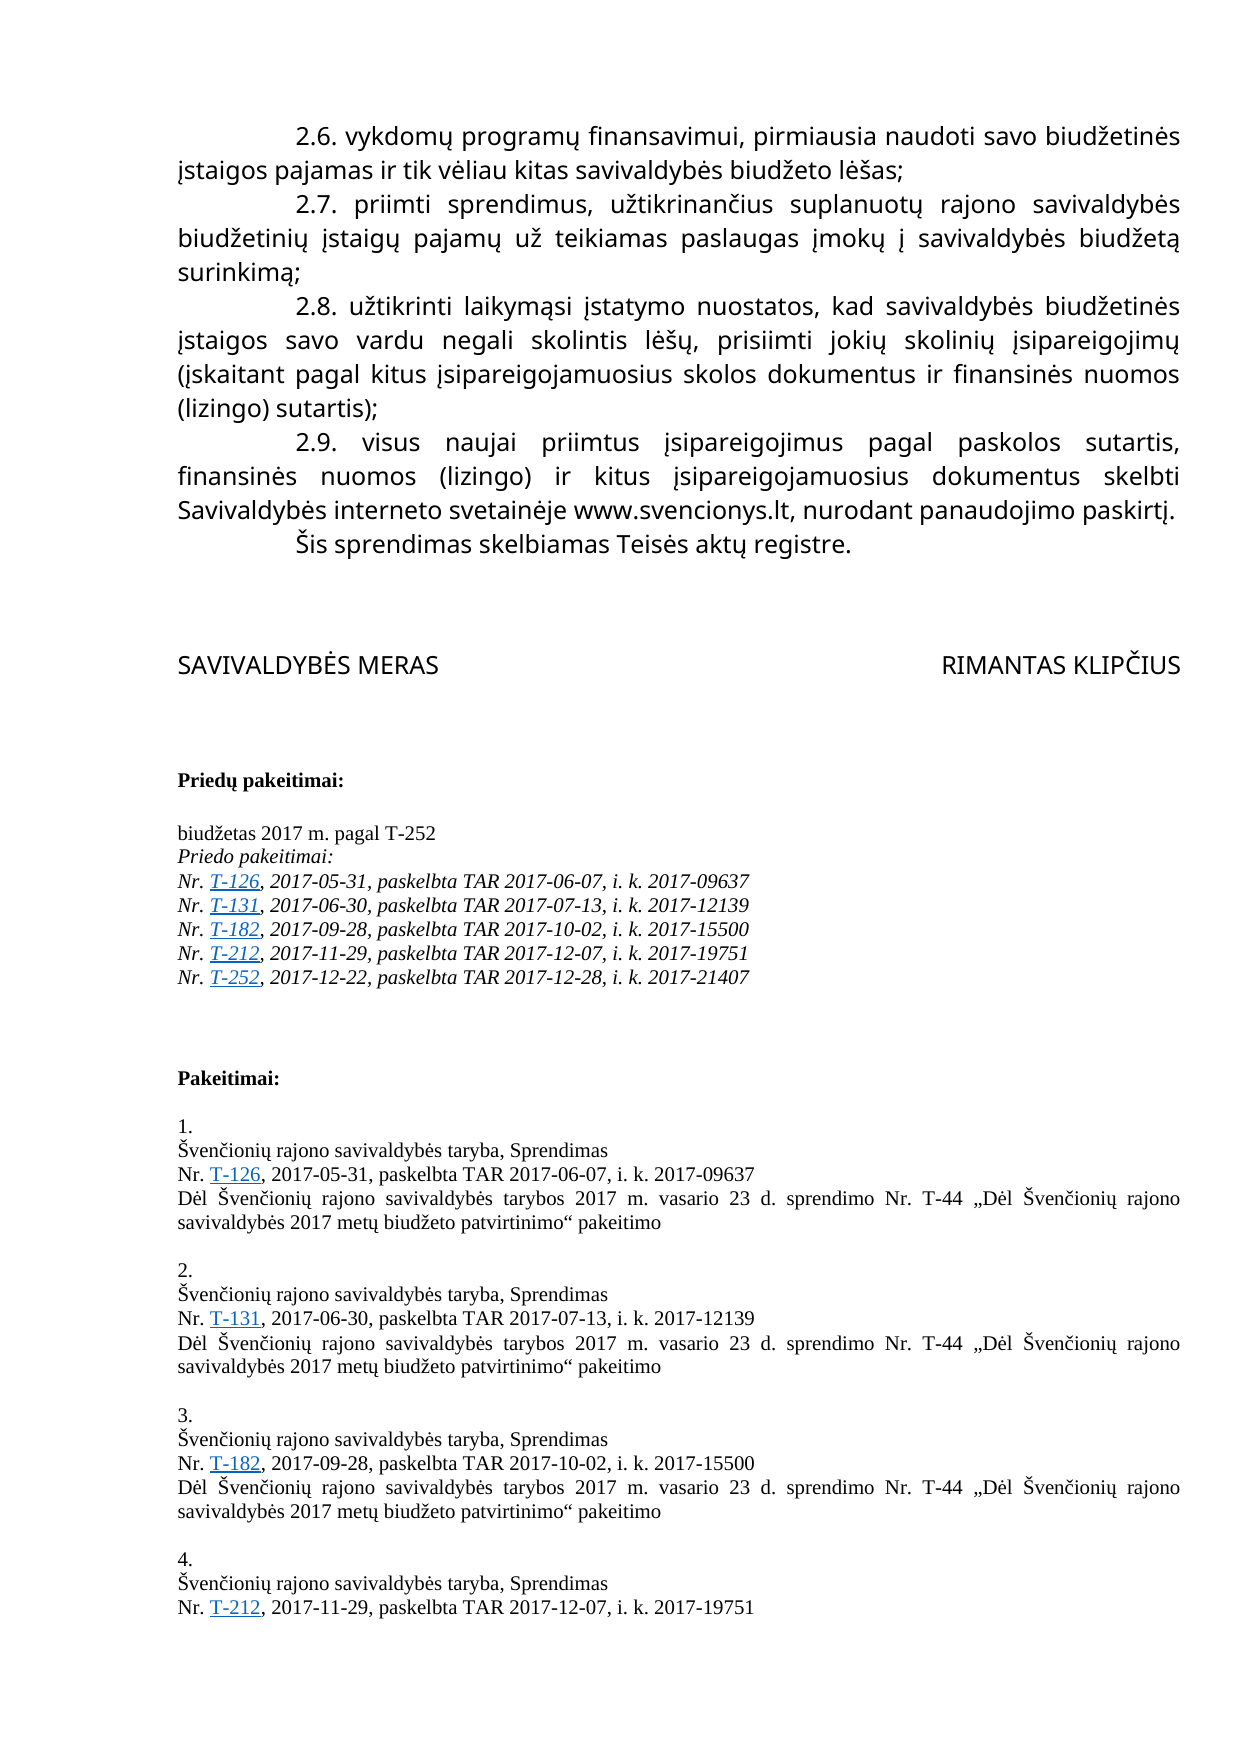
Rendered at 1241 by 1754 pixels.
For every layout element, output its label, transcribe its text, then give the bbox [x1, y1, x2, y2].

text Švenčionių rajono savivaldybės taryba, Sprendimas [177, 1571, 1181, 1595]
text 2.8. užtikrinti laikymąsi įstatymo nuostatos, kad savivaldybės biudžetinės įstaigos savo vardu negali skolintis lėšų, prisiimti jokių skolinių įsipareigojimų (įskaitant pagal kitus įsipareigojamuosius skolos dokumentus ir finansinės nuomos (lizingo) sutartis); [177, 288, 1181, 425]
text Nr. T-252, 2017-12-22, paskelbta TAR 2017-12-28, i. k. 2017-21407 [177, 965, 1181, 989]
text Priedo pakeitimai: [177, 844, 1181, 868]
text 2.9. visus naujai priimtus įsipareigojimus pagal paskolos sutartis, finansinės nuomos (lizingo) ir kitus įsipareigojamuosius dokumentus skelbti Savivaldybės interneto svetainėje www.svencionys.lt, nurodant panaudojimo paskirtį. [177, 425, 1181, 527]
text Dėl Švenčionių rajono savivaldybės tarybos 2017 m. vasario 23 d. sprendimo Nr. T-44 „Dėl Švenčionių rajono savivaldybės 2017 metų biudžeto patvirtinimo“ pakeitimo [177, 1330, 1181, 1378]
text Nr. T-182, 2017-09-28, paskelbta TAR 2017-10-02, i. k. 2017-15500 [177, 917, 1181, 941]
text Nr. T-131, 2017-06-30, paskelbta TAR 2017-07-13, i. k. 2017-12139 [177, 893, 1181, 917]
text 4. [177, 1547, 1181, 1571]
text 2.6. vykdomų programų finansavimui, pirmiausia naudoti savo biudžetinės įstaigos pajamas ir tik vėliau kitas savivaldybės biudžeto lėšas; [177, 118, 1181, 186]
text Nr. T-131, 2017-06-30, paskelbta TAR 2017-07-13, i. k. 2017-12139 [177, 1306, 1181, 1330]
text Švenčionių rajono savivaldybės taryba, Sprendimas [177, 1427, 1181, 1451]
text SAVIVALDYBĖS MERAS RIMANTAS KLIPČIUS [177, 647, 1181, 681]
text 1. [177, 1114, 1181, 1138]
text Nr. T-126, 2017-05-31, paskelbta TAR 2017-06-07, i. k. 2017-09637 [177, 1162, 1181, 1186]
text Dėl Švenčionių rajono savivaldybės tarybos 2017 m. vasario 23 d. sprendimo Nr. T-44 „Dėl Švenčionių rajono savivaldybės 2017 metų biudžeto patvirtinimo“ pakeitimo [177, 1475, 1181, 1523]
text Dėl Švenčionių rajono savivaldybės tarybos 2017 m. vasario 23 d. sprendimo Nr. T-44 „Dėl Švenčionių rajono savivaldybės 2017 metų biudžeto patvirtinimo“ pakeitimo [177, 1186, 1181, 1234]
text biudžetas 2017 m. pagal T-252 [177, 820, 1181, 844]
text Švenčionių rajono savivaldybės taryba, Sprendimas [177, 1138, 1181, 1162]
text 2.7. priimti sprendimus, užtikrinančius suplanuotų rajono savivaldybės biudžetinių įstaigų pajamų už teikiamas paslaugas įmokų į savivaldybės biudžetą surinkimą; [177, 186, 1181, 288]
text Nr. T-126, 2017-05-31, paskelbta TAR 2017-06-07, i. k. 2017-09637 [177, 868, 1181, 893]
text Nr. T-212, 2017-11-29, paskelbta TAR 2017-12-07, i. k. 2017-19751 [177, 1595, 1181, 1619]
text Nr. T-212, 2017-11-29, paskelbta TAR 2017-12-07, i. k. 2017-19751 [177, 941, 1181, 965]
text 2. [177, 1258, 1181, 1282]
text Švenčionių rajono savivaldybės taryba, Sprendimas [177, 1282, 1181, 1306]
text Priedų pakeitimai: [177, 768, 1181, 792]
text Pakeitimai: [177, 1066, 1181, 1090]
text Šis sprendimas skelbiamas Teisės aktų registre. [177, 527, 1181, 561]
text Nr. T-182, 2017-09-28, paskelbta TAR 2017-10-02, i. k. 2017-15500 [177, 1451, 1181, 1475]
text 3. [177, 1403, 1181, 1427]
